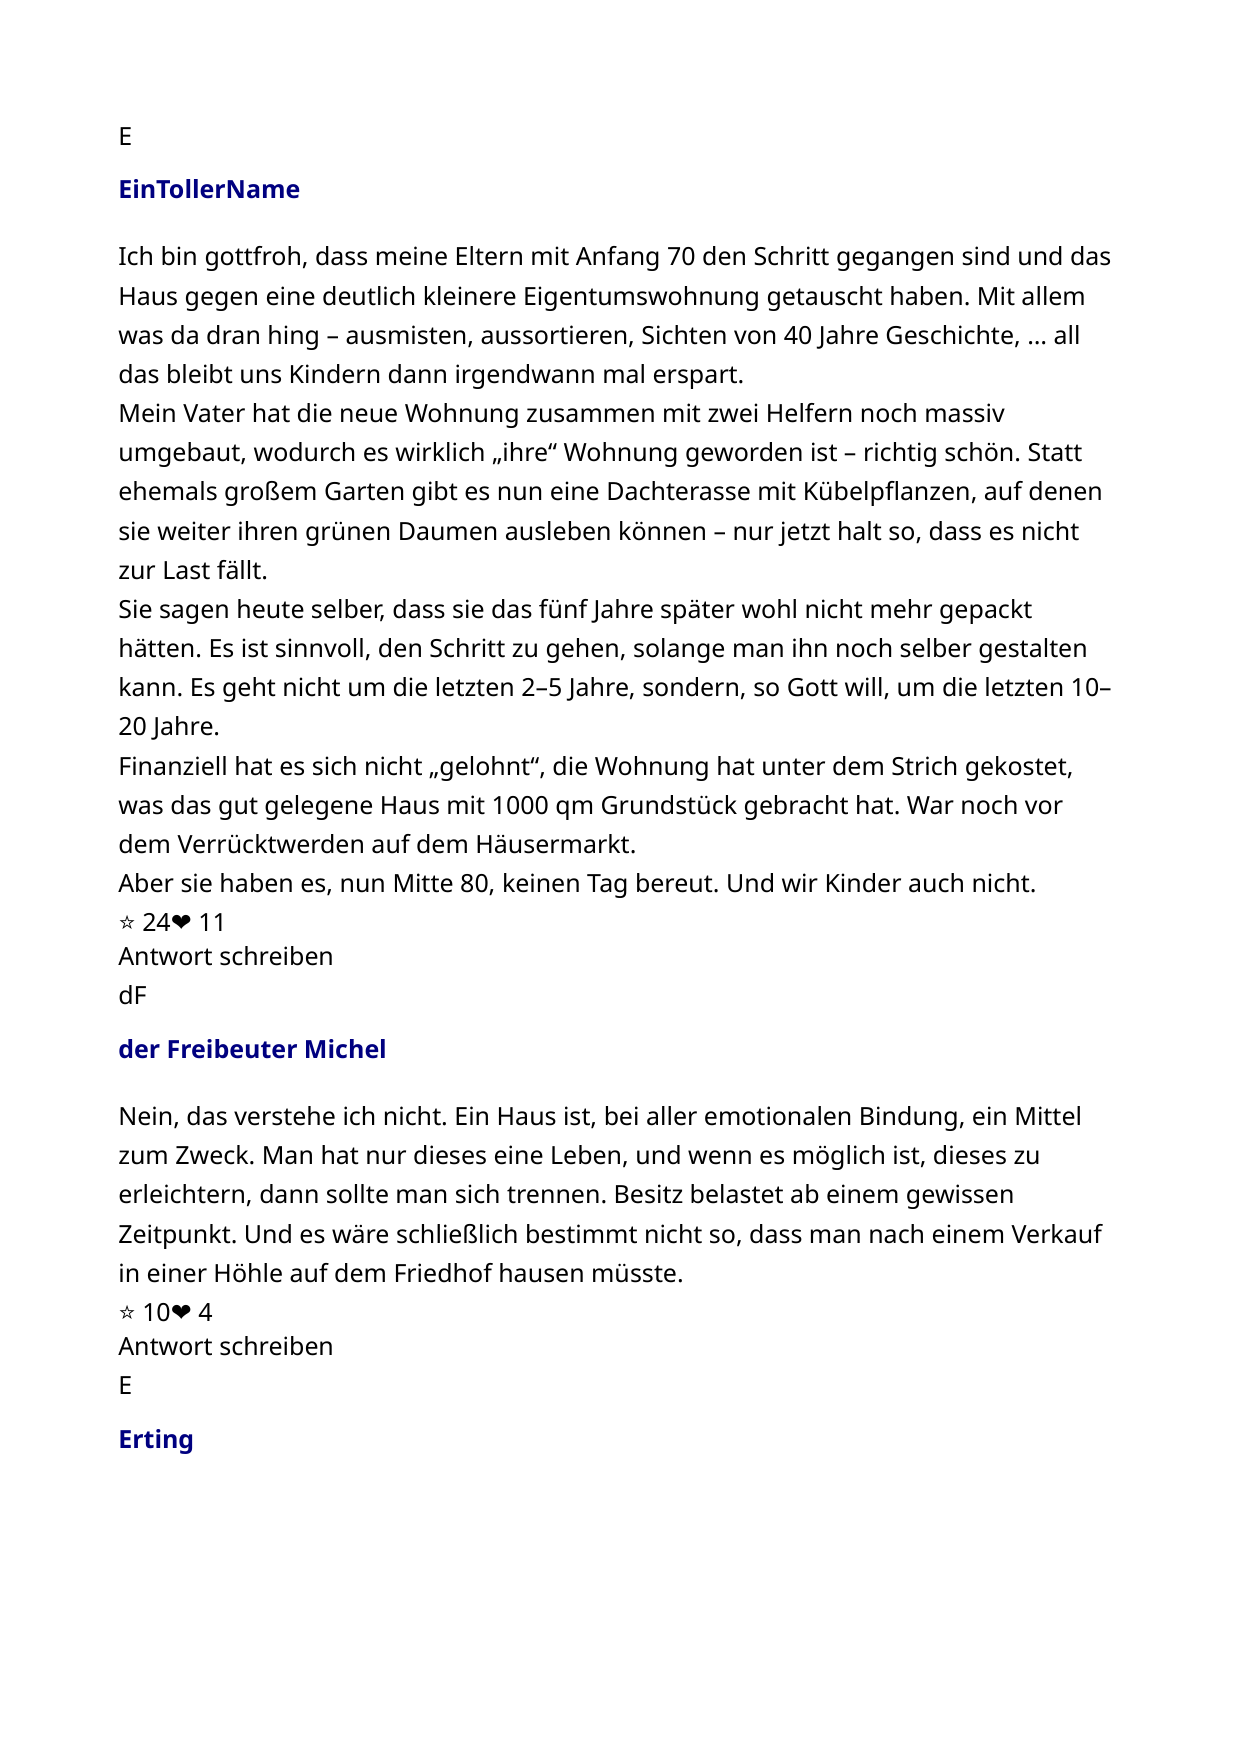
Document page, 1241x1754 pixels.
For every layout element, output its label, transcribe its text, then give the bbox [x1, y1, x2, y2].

text Antwort schreiben [118, 939, 1122, 973]
subtitle Erting [118, 1422, 1122, 1456]
text dF [118, 978, 1122, 1012]
text Finanziell hat es sich nicht „gelohnt“, die Wohnung hat unter dem Strich gekostet, was das gut gelegene Haus mit 1000 qm Grundstück gebracht hat. War noch vor dem Verrücktwerden auf dem Häusermarkt. [118, 748, 1122, 861]
text Antwort schreiben [118, 1329, 1122, 1363]
text E [118, 118, 1122, 152]
text Mein Vater hat die neue Wohnung zusammen mit zwei Helfern noch massiv umgebaut, wodurch es wirklich „ihre“ Wohnung geworden ist – richtig schön. Statt ehemals großem Garten gibt es nun eine Dachterasse mit Kübelpflanzen, auf denen sie weiter ihren grünen Daumen ausleben können – nur jetzt halt so, dass es nicht zur Last fällt. [118, 396, 1122, 586]
subtitle der Freibeuter Michel [118, 1032, 1122, 1066]
text Sie sagen heute selber, dass sie das fünf Jahre später wohl nicht mehr gepackt hätten. Es ist sinnvoll, den Schritt zu gehen, solange man ihn noch selber gestalten kann. Es geht nicht um die letzten 2–5 Jahre, sondern, so Gott will, um die letzten 10–20 Jahre. [118, 591, 1122, 743]
text Nein, das verstehe ich nicht. Ein Haus ist, bei aller emotionalen Bindung, ein Mittel zum Zweck. Man hat nur dieses eine Leben, und wenn es möglich ist, dieses zu erleichtern, dann sollte man sich trennen. Besitz belastet ab einem gewissen Zeitpunkt. Und es wäre schließlich bestimmt nicht so, dass man nach einem Verkauf in einer Höhle auf dem Friedhof hausen müsste. [118, 1099, 1122, 1289]
subtitle EinTollerName [118, 172, 1122, 206]
text ⭐️ 24❤️ 11 [118, 905, 1122, 939]
text E [118, 1368, 1122, 1402]
text Aber sie haben es, nun Mitte 80, keinen Tag bereut. Und wir Kinder auch nicht. [118, 866, 1122, 900]
text Ich bin gottfroh, dass meine Eltern mit Anfang 70 den Schritt gegangen sind und das Haus gegen eine deutlich kleinere Eigentumswohnung getauscht haben. Mit allem was da dran hing – ausmisten, aussortieren, Sichten von 40 Jahre Geschichte, … all das bleibt uns Kindern dann irgendwann mal erspart. [118, 239, 1122, 391]
text ⭐️ 10❤️ 4 [118, 1295, 1122, 1329]
